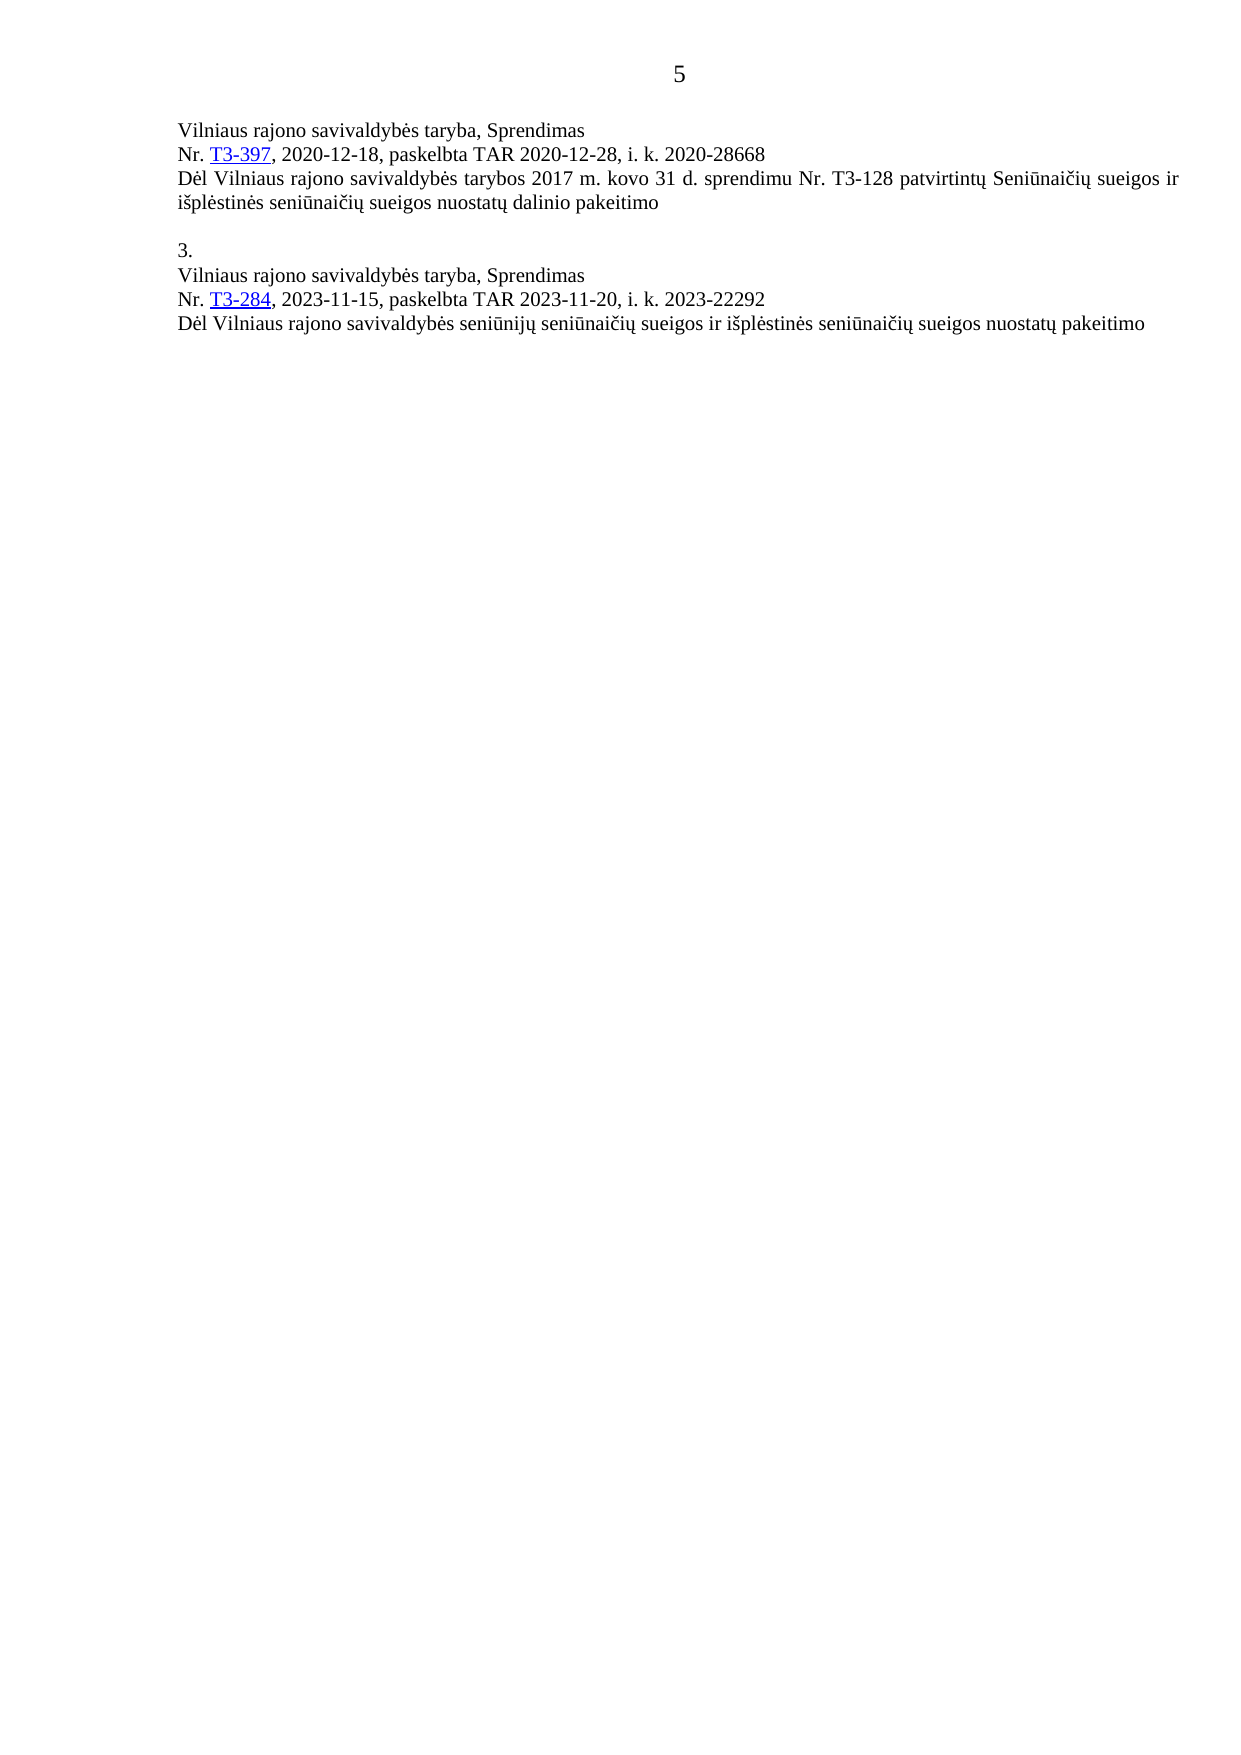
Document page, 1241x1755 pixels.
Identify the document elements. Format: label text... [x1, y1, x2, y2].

text 3. [177, 238, 1181, 262]
text Nr. T3-284, 2023-11-15, paskelbta TAR 2023-11-20, i. k. 2023-22292 [177, 287, 1181, 311]
text Vilniaus rajono savivaldybės taryba, Sprendimas [177, 262, 1181, 287]
text Dėl Vilniaus rajono savivaldybės seniūnijų seniūnaičių sueigos ir išplėstinės seniūnaičių sueigos nuostatų pakeitimo [177, 311, 1181, 335]
text Vilniaus rajono savivaldybės taryba, Sprendimas [177, 118, 1181, 142]
text Nr. T3-397, 2020-12-18, paskelbta TAR 2020-12-28, i. k. 2020-28668 [177, 142, 1181, 166]
text Dėl Vilniaus rajono savivaldybės tarybos 2017 m. kovo 31 d. sprendimu Nr. T3-128 patvirtintų Seniūnaičių sueigos ir išplėstinės seniūnaičių sueigos nuostatų dalinio pakeitimo [177, 166, 1181, 214]
